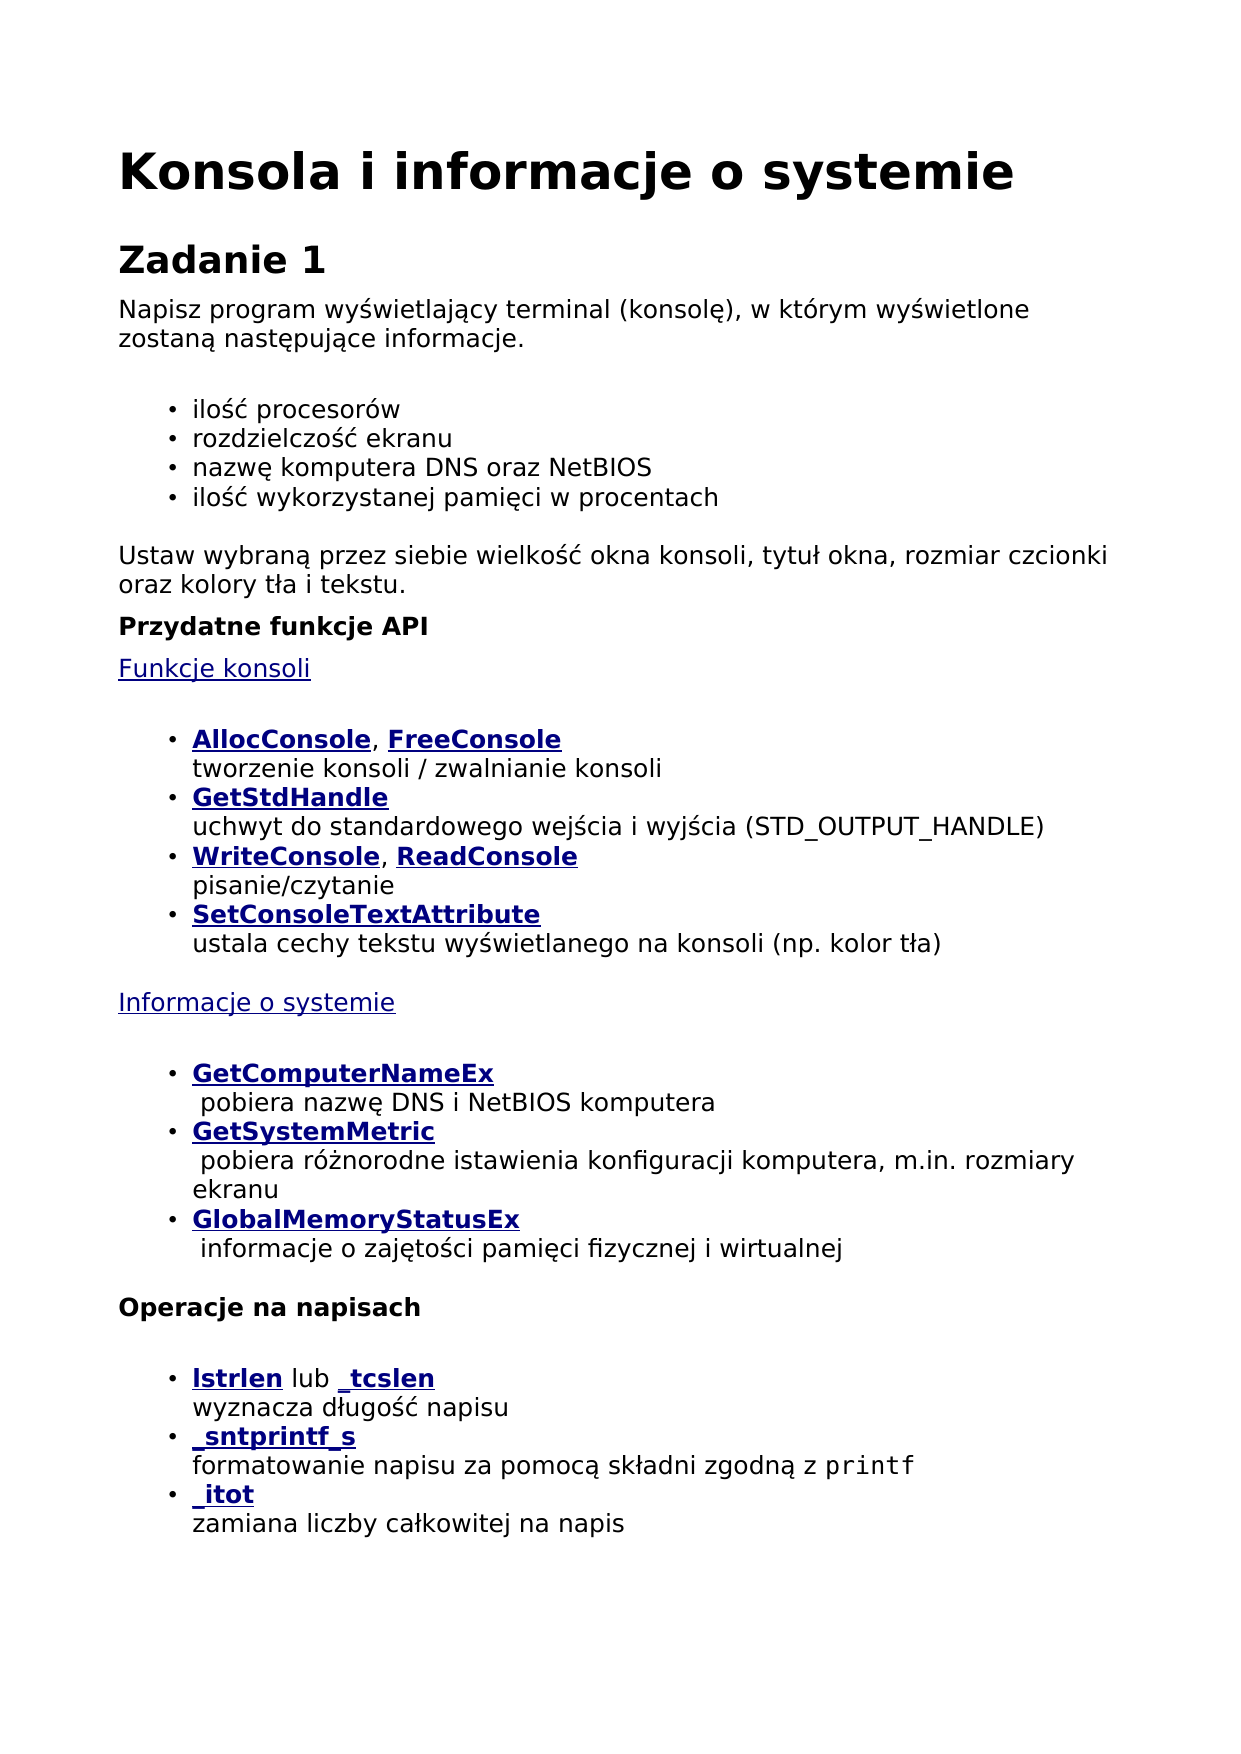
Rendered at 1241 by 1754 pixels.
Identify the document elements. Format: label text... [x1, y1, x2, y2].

list ilość procesorów [177, 395, 1122, 424]
list ilość wykorzystanej pamięci w procentach [177, 483, 1122, 512]
text Przydatne funkcje API [118, 612, 1122, 641]
text Funkcje konsoli [118, 654, 1122, 683]
list _sntprintf_s formatowanie napisu za pomocą składni zgodną z printf [177, 1422, 1122, 1481]
list nazwę komputera DNS oraz NetBIOS [177, 454, 1122, 483]
list _itot zamiana liczby całkowitej na napis [177, 1481, 1122, 1539]
text Operacje na napisach [118, 1293, 1122, 1322]
subtitle Zadanie 1 [118, 239, 1122, 282]
text Napisz program wyświetlający terminal (konsolę), w którym wyświetlone zostaną następujące informacje. [118, 295, 1122, 353]
text Ustaw wybraną przez siebie wielkość okna konsoli, tytuł okna, rozmiar czcionki oraz kolory tła i tekstu. [118, 541, 1122, 600]
list GlobalMemoryStatusEx informacje o zajętości pamięci fizycznej i wirtualnej [177, 1205, 1122, 1263]
text Informacje o systemie [118, 988, 1122, 1017]
list GetComputerNameEx pobiera nazwę DNS i NetBIOS komputera [177, 1059, 1122, 1117]
list GetStdHandle uchwyt do standardowego wejścia i wyjścia (STD_OUTPUT_HANDLE) [177, 783, 1122, 842]
subtitle Konsola i informacje o systemie [118, 143, 1122, 201]
list rozdzielczość ekranu [177, 424, 1122, 454]
list lstrlen lub _tcslen wyznacza długość napisu [177, 1364, 1122, 1422]
list AllocConsole, FreeConsole tworzenie konsoli / zwalnianie konsoli [177, 725, 1122, 783]
list WriteConsole, ReadConsole pisanie/czytanie [177, 842, 1122, 900]
list GetSystemMetric pobiera różnorodne istawienia konfiguracji komputera, m.in. rozmiary ekranu [177, 1117, 1122, 1205]
list SetConsoleTextAttribute ustala cechy tekstu wyświetlanego na konsoli (np. kolor tła) [177, 900, 1122, 958]
